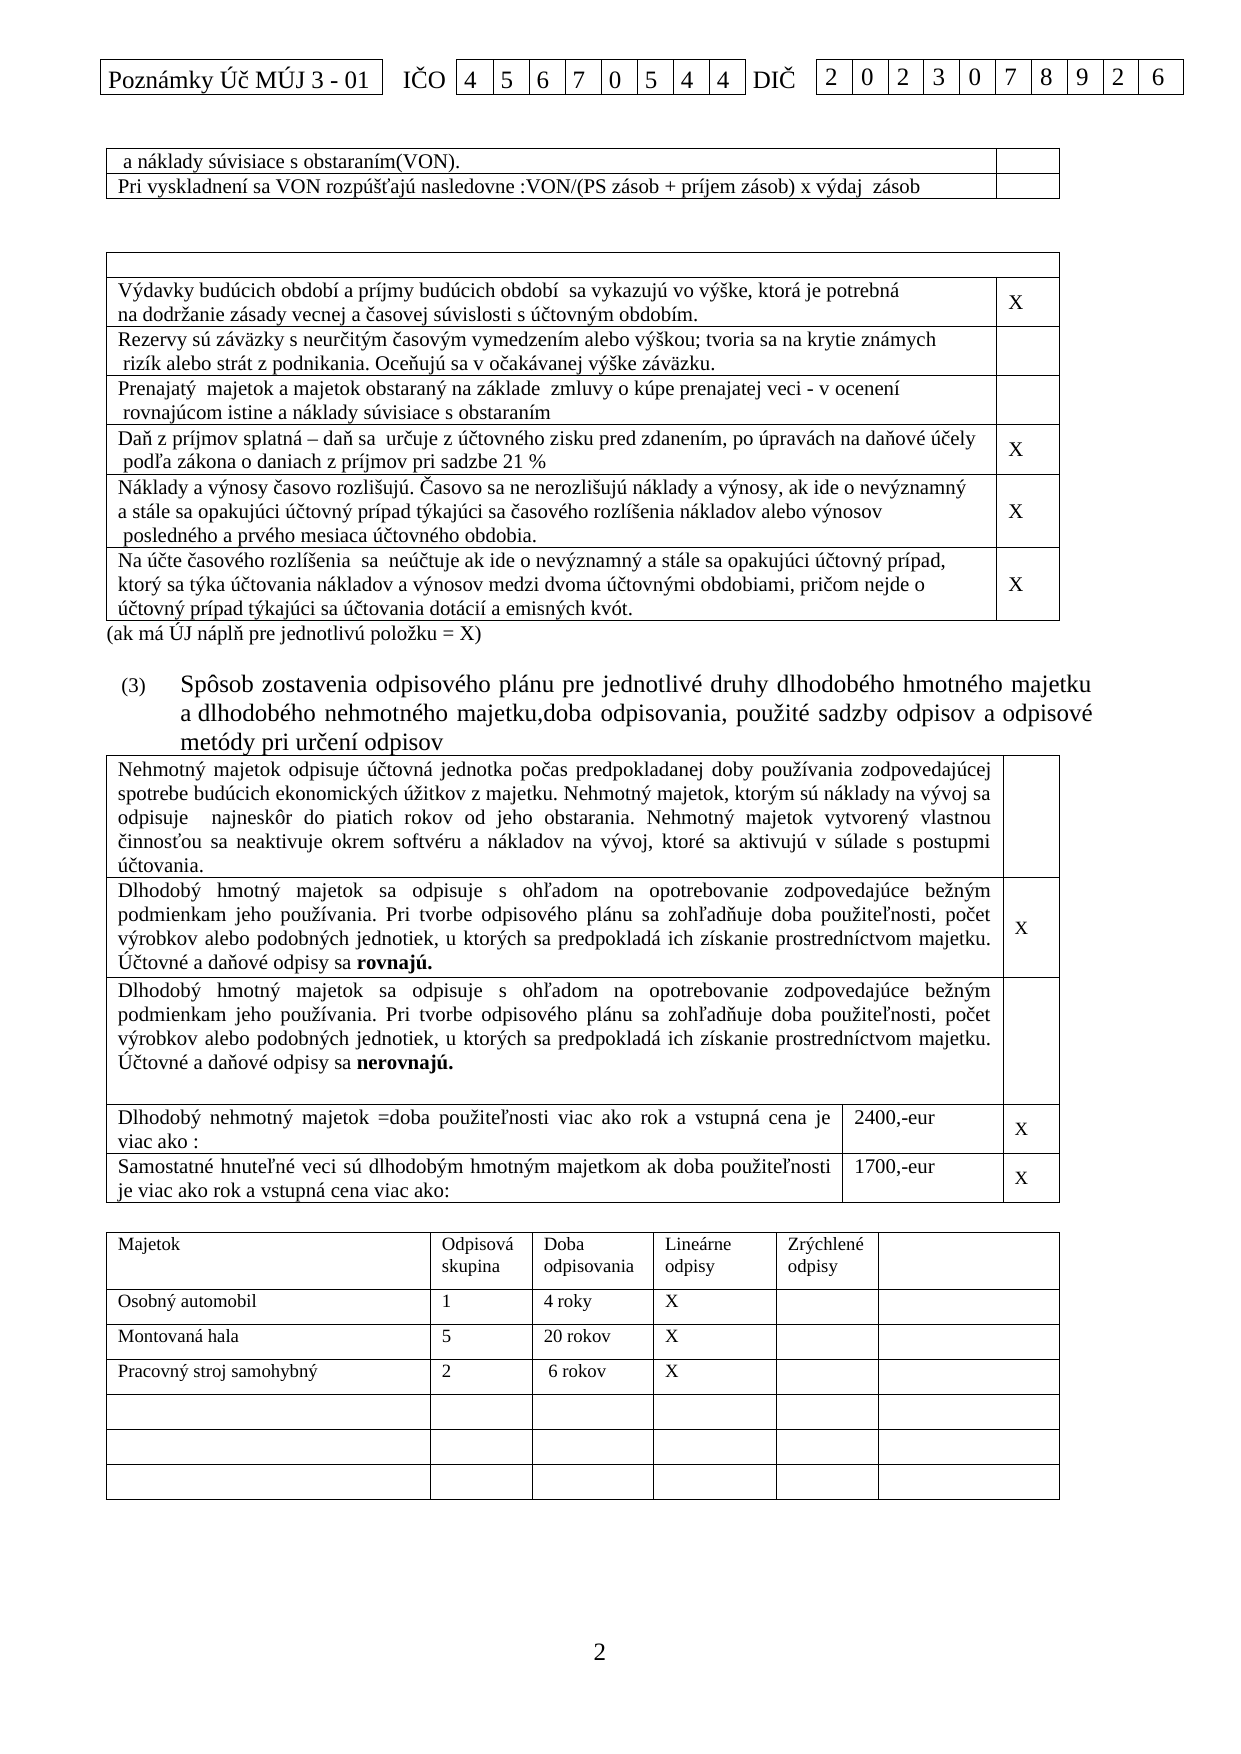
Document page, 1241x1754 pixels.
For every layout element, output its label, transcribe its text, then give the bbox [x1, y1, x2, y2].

table_cell Pri vyskladnení sa VON rozpúšťajú nasledovne :VON/(PS zásob + príjem zásob) x výdaj zásob [107, 174, 996, 198]
table_cell [654, 1395, 776, 1429]
table_cell [777, 1325, 878, 1359]
table_cell [533, 1465, 653, 1499]
table_header Nehmotný majetok odpisuje účtovná jednotka počas predpokladanej doby používania zodpovedajúcej spotrebe budúcich ekonomických úžitkov z majetku. Nehmotný majetok, ktorým sú náklady na vývoj sa odpisuje najneskôr do piatich rokov od jeho obstarania. Nehmotný majetok vytvorený vlastnou činnosťou sa neaktivuje okrem softvéru a nákladov na vývoj, ktoré sa aktivujú v súlade s postupmi účtovania. [107, 756, 1003, 877]
table_cell [107, 1395, 430, 1429]
table_cell Montovaná hala [107, 1325, 430, 1359]
table_cell 2 [431, 1360, 532, 1394]
table_cell [533, 1395, 653, 1429]
table_cell [654, 1465, 776, 1499]
table_cell [107, 1465, 430, 1499]
table_cell [533, 1430, 653, 1464]
table_cell 6 rokov [533, 1360, 653, 1394]
table_cell [777, 1395, 878, 1429]
table_cell 2400,-eur [843, 1105, 1003, 1153]
table_cell [654, 1430, 776, 1464]
table_cell X [1004, 878, 1059, 977]
table_cell [879, 1325, 1059, 1359]
table_cell [879, 1360, 1059, 1394]
table_cell [777, 1290, 878, 1324]
table_cell Daň z príjmov splatná – daň sa určuje z účtovného zisku pred zdanením, po úpravách na daňové účely podľa zákona o daniach z príjmov pri sadzbe 21 % [107, 425, 996, 473]
table_cell [777, 1465, 878, 1499]
table_cell [107, 1430, 430, 1464]
table_cell X [654, 1290, 776, 1324]
table_header [879, 1233, 1059, 1289]
table_cell [777, 1430, 878, 1464]
table_cell [879, 1395, 1059, 1429]
table_cell 20 rokov [533, 1325, 653, 1359]
table_cell X [654, 1360, 776, 1394]
table_cell X [997, 425, 1059, 473]
table_cell Rezervy sú záväzky s neurčitým časovým vymedzením alebo výškou; tvoria sa na krytie známych rizík alebo strát z podnikania. Oceňujú sa v očakávanej výške záväzku. [107, 327, 996, 375]
table_cell [879, 1430, 1059, 1464]
table_cell [431, 1430, 532, 1464]
table_header Majetok [107, 1233, 430, 1289]
table_cell [997, 174, 1059, 198]
table_cell Prenajatý majetok a majetok obstaraný na základe zmluvy o kúpe prenajatej veci - v ocenení rovnajúcom istine a náklady súvisiace s obstaraním [107, 376, 996, 424]
table_cell X [1004, 1105, 1059, 1153]
table_cell [431, 1395, 532, 1429]
table_cell Náklady a výnosy časovo rozlišujú. Časovo sa ne nerozlišujú náklady a výnosy, ak ide o nevýznamný a stále sa opakujúci účtovný prípad týkajúci sa časového rozlíšenia nákladov alebo výnosov posledného a prvého mesiaca účtovného obdobia. [107, 475, 996, 547]
table_cell [777, 1360, 878, 1394]
table_cell [879, 1290, 1059, 1324]
table_cell 4 roky [533, 1290, 653, 1324]
table_cell Pracovný stroj samohybný [107, 1360, 430, 1394]
table_cell Samostatné hnuteľné veci sú dlhodobým hmotným majetkom ak doba použiteľnosti je viac ako rok a vstupná cena viac ako: [107, 1154, 842, 1202]
table_cell [997, 327, 1059, 375]
table_cell X [654, 1325, 776, 1359]
table_cell 5 [431, 1325, 532, 1359]
table_cell Osobný automobil [107, 1290, 430, 1324]
table_cell Výdavky budúcich období a príjmy budúcich období sa vykazujú vo výške, ktorá je potrebná na dodržanie zásady vecnej a časovej súvislosti s účtovným obdobím. [107, 278, 996, 326]
table_cell X [997, 548, 1059, 620]
table_cell [997, 149, 1059, 173]
list Spôsob zostavenia odpisového plánu pre jednotlivé druhy dlhodobého hmotného majetku a dlhodobého nehmotného majetku,doba odpisovania, použité sadzby odpisov a odpisové metódy pri určení odpisov [121, 669, 1092, 755]
table_cell Dlhodobý hmotný majetok sa odpisuje s ohľadom na opotrebovanie zodpovedajúce bežným podmienkam jeho používania. Pri tvorbe odpisového plánu sa zohľadňuje doba použiteľnosti, počet výrobkov alebo podobných jednotiek, u ktorých sa predpokladá ich získanie prostredníctvom majetku. Účtovné a daňové odpisy sa rovnajú. [107, 878, 1003, 977]
table_cell X [1004, 1154, 1059, 1202]
table_cell [1004, 978, 1059, 1104]
table_cell 1700,-eur [843, 1154, 1003, 1202]
table_cell X [997, 278, 1059, 326]
table_header Doba odpisovania [533, 1233, 653, 1289]
text (ak má ÚJ náplň pre jednotlivú položku = X) [106, 621, 1092, 645]
table_header Lineárne odpisy [654, 1233, 776, 1289]
table_cell Na účte časového rozlíšenia sa neúčtuje ak ide o nevýznamný a stále sa opakujúci účtovný prípad, ktorý sa týka účtovania nákladov a výnosov medzi dvoma účtovnými obdobiami, pričom nejde o účtovný prípad týkajúci sa účtovania dotácií a emisných kvót. [107, 548, 996, 620]
table_cell Dlhodobý nehmotný majetok =doba použiteľnosti viac ako rok a vstupná cena je viac ako : [107, 1105, 842, 1153]
table_cell a náklady súvisiace s obstaraním(VON). [107, 149, 996, 173]
table_header [107, 253, 1059, 277]
table_cell 1 [431, 1290, 532, 1324]
table_cell [431, 1465, 532, 1499]
table_header Zrýchlené odpisy [777, 1233, 878, 1289]
table_header Odpisová skupina [431, 1233, 532, 1289]
table_cell [997, 376, 1059, 424]
table_cell X [997, 475, 1059, 547]
table_cell [879, 1465, 1059, 1499]
table_cell Dlhodobý hmotný majetok sa odpisuje s ohľadom na opotrebovanie zodpovedajúce bežným podmienkam jeho používania. Pri tvorbe odpisového plánu sa zohľadňuje doba použiteľnosti, počet výrobkov alebo podobných jednotiek, u ktorých sa predpokladá ich získanie prostredníctvom majetku. Účtovné a daňové odpisy sa nerovnajú. [107, 978, 1003, 1104]
table_header [1004, 756, 1059, 877]
